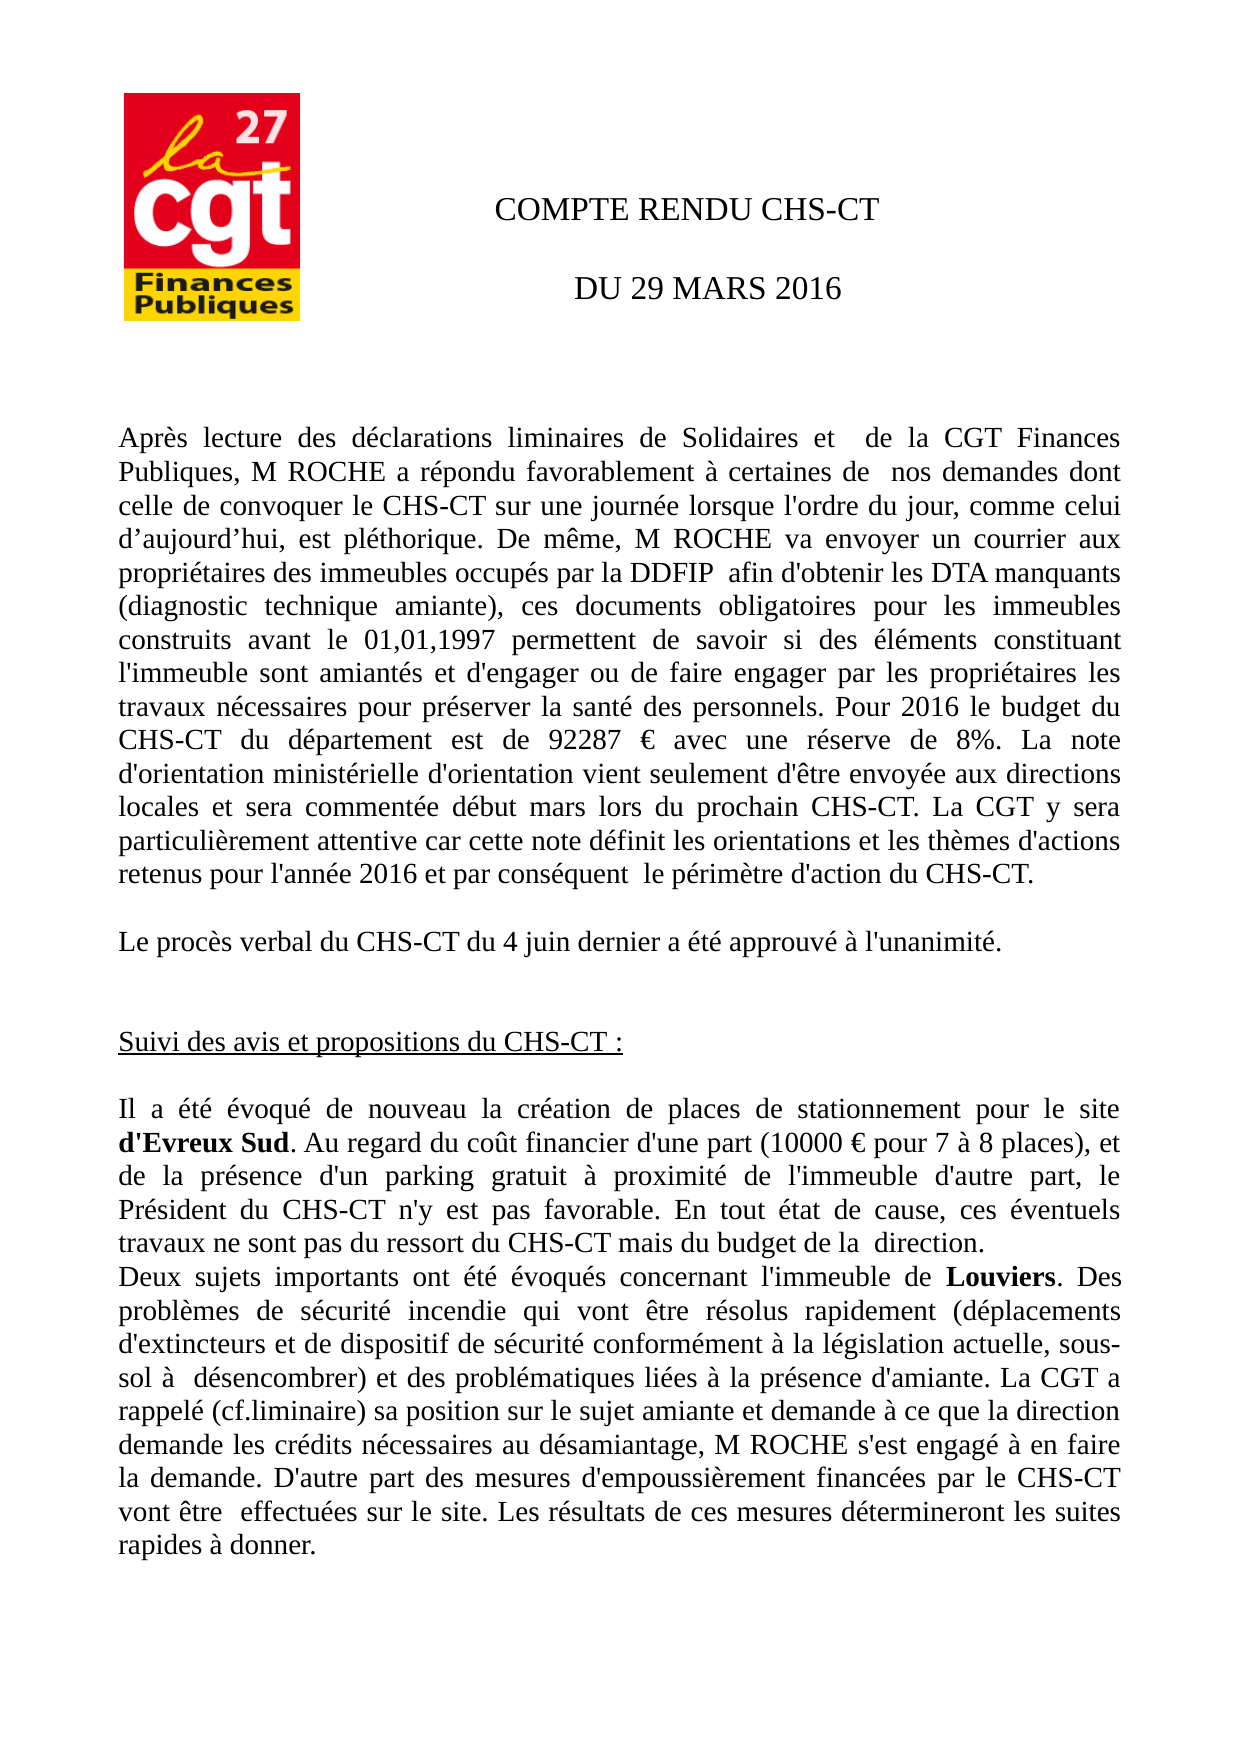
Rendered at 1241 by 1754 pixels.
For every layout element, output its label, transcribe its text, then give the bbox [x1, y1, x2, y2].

text Après lecture des déclarations liminaires de Solidaires et de la CGT Finances Publiques, M ROCHE a répondu favorablement à certaines de nos demandes dont celle de convoquer le CHS-CT sur une journée lorsque l'ordre du jour, comme celui d’aujourd’hui, est pléthorique. De même, M ROCHE va envoyer un courrier aux propriétaires des immeubles occupés par la DDFIP afin d'obtenir les DTA manquants (diagnostic technique amiante), ces documents obligatoires pour les immeubles construits avant le 01,01,1997 permettent de savoir si des éléments constituant l'immeuble sont amiantés et d'engager ou de faire engager par les propriétaires les travaux nécessaires pour préserver la santé des personnels. Pour 2016 le budget du CHS-CT du département est de 92287 € avec une réserve de 8%. La note d'orientation ministérielle d'orientation vient seulement d'être envoyée aux directions locales et sera commentée début mars lors du prochain CHS-CT. La CGT y sera particulièrement attentive car cette note définit les orientations et les thèmes d'actions retenus pour l'année 2016 et par conséquent le périmètre d'action du CHS-CT. [118, 421, 1122, 890]
table_header [118, 59, 343, 379]
text Le procès verbal du CHS-CT du 4 juin dernier a été approuvé à l'unanimité. [118, 924, 1122, 957]
table_header COMPTE RENDU CHS-CT DU 29 MARS 2016 [343, 59, 1120, 379]
text Deux sujets importants ont été évoqués concernant l'immeuble de Louviers. Des problèmes de sécurité incendie qui vont être résolus rapidement (déplacements d'extincteurs et de dispositif de sécurité conformément à la législation actuelle, sous-sol à désencombrer) et des problématiques liées à la présence d'amiante. La CGT a rappelé (cf.liminaire) sa position sur le sujet amiante et demande à ce que la direction demande les crédits nécessaires au désamiantage, M ROCHE s'est engagé à en faire la demande. D'autre part des mesures d'empoussièrement financées par le CHS-CT vont être effectuées sur le site. Les résultats de ces mesures détermineront les suites rapides à donner. [118, 1259, 1122, 1561]
text Il a été évoqué de nouveau la création de places de stationnement pour le site d'Evreux Sud. Au regard du coût financier d'une part (10000 € pour 7 à 8 places), et de la présence d'un parking gratuit à proximité de l'immeuble d'autre part, le Président du CHS-CT n'y est pas favorable. En tout état de cause, ces éventuels travaux ne sont pas du ressort du CHS-CT mais du budget de la direction. [118, 1091, 1122, 1259]
text Suivi des avis et propositions du CHS-CT : [118, 1024, 1122, 1058]
